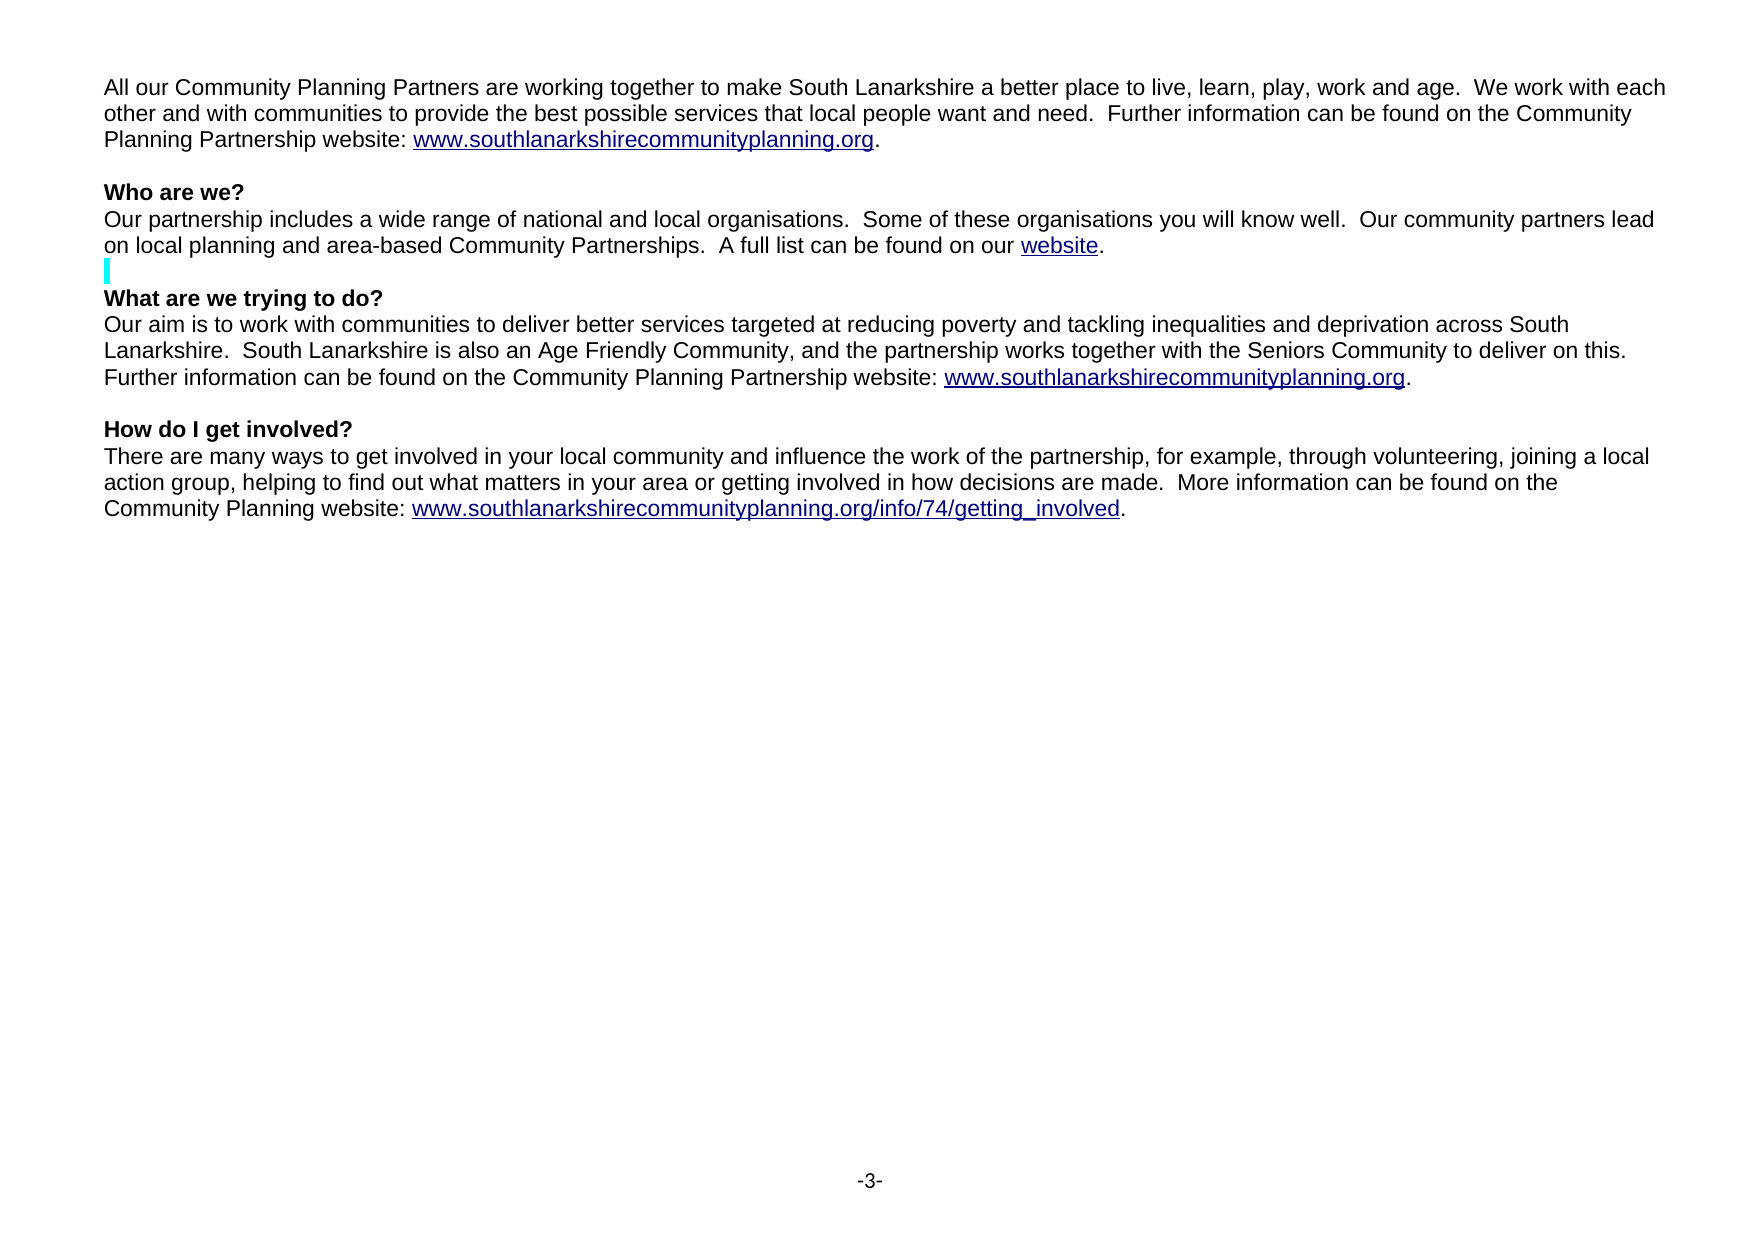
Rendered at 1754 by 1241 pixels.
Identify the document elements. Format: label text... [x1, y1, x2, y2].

text All our Community Planning Partners are working together to make South Lanarkshire a better place to live, learn, play, work and age. We work with each other and with communities to provide the best possible services that local people want and need. Further information can be found on the Community Planning Partnership website: www.southlanarkshirecommunityplanning.org. [103, 74, 1680, 153]
text How do I get involved? [103, 416, 1680, 443]
text Our aim is to work with communities to deliver better services targeted at reducing poverty and tackling inequalities and deprivation across South Lanarkshire. South Lanarkshire is also an Age Friendly Community, and the partnership works together with the Seniors Community to deliver on this. Further information can be found on the Community Planning Partnership website: www.southlanarkshirecommunityplanning.org. [103, 311, 1680, 390]
text Our partnership includes a wide range of national and local organisations. Some of these organisations you will know well. Our community partners lead on local planning and area-based Community Partnerships. A full list can be found on our website. [103, 206, 1680, 258]
text What are we trying to do? [103, 284, 1680, 311]
text Who are we? [103, 179, 1680, 206]
text There are many ways to get involved in your local community and influence the work of the partnership, for example, through volunteering, joining a local action group, helping to find out what matters in your area or getting involved in how decisions are made. More information can be found on the Community Planning website: www.southlanarkshirecommunityplanning.org/info/74/getting_involved. [103, 443, 1680, 522]
